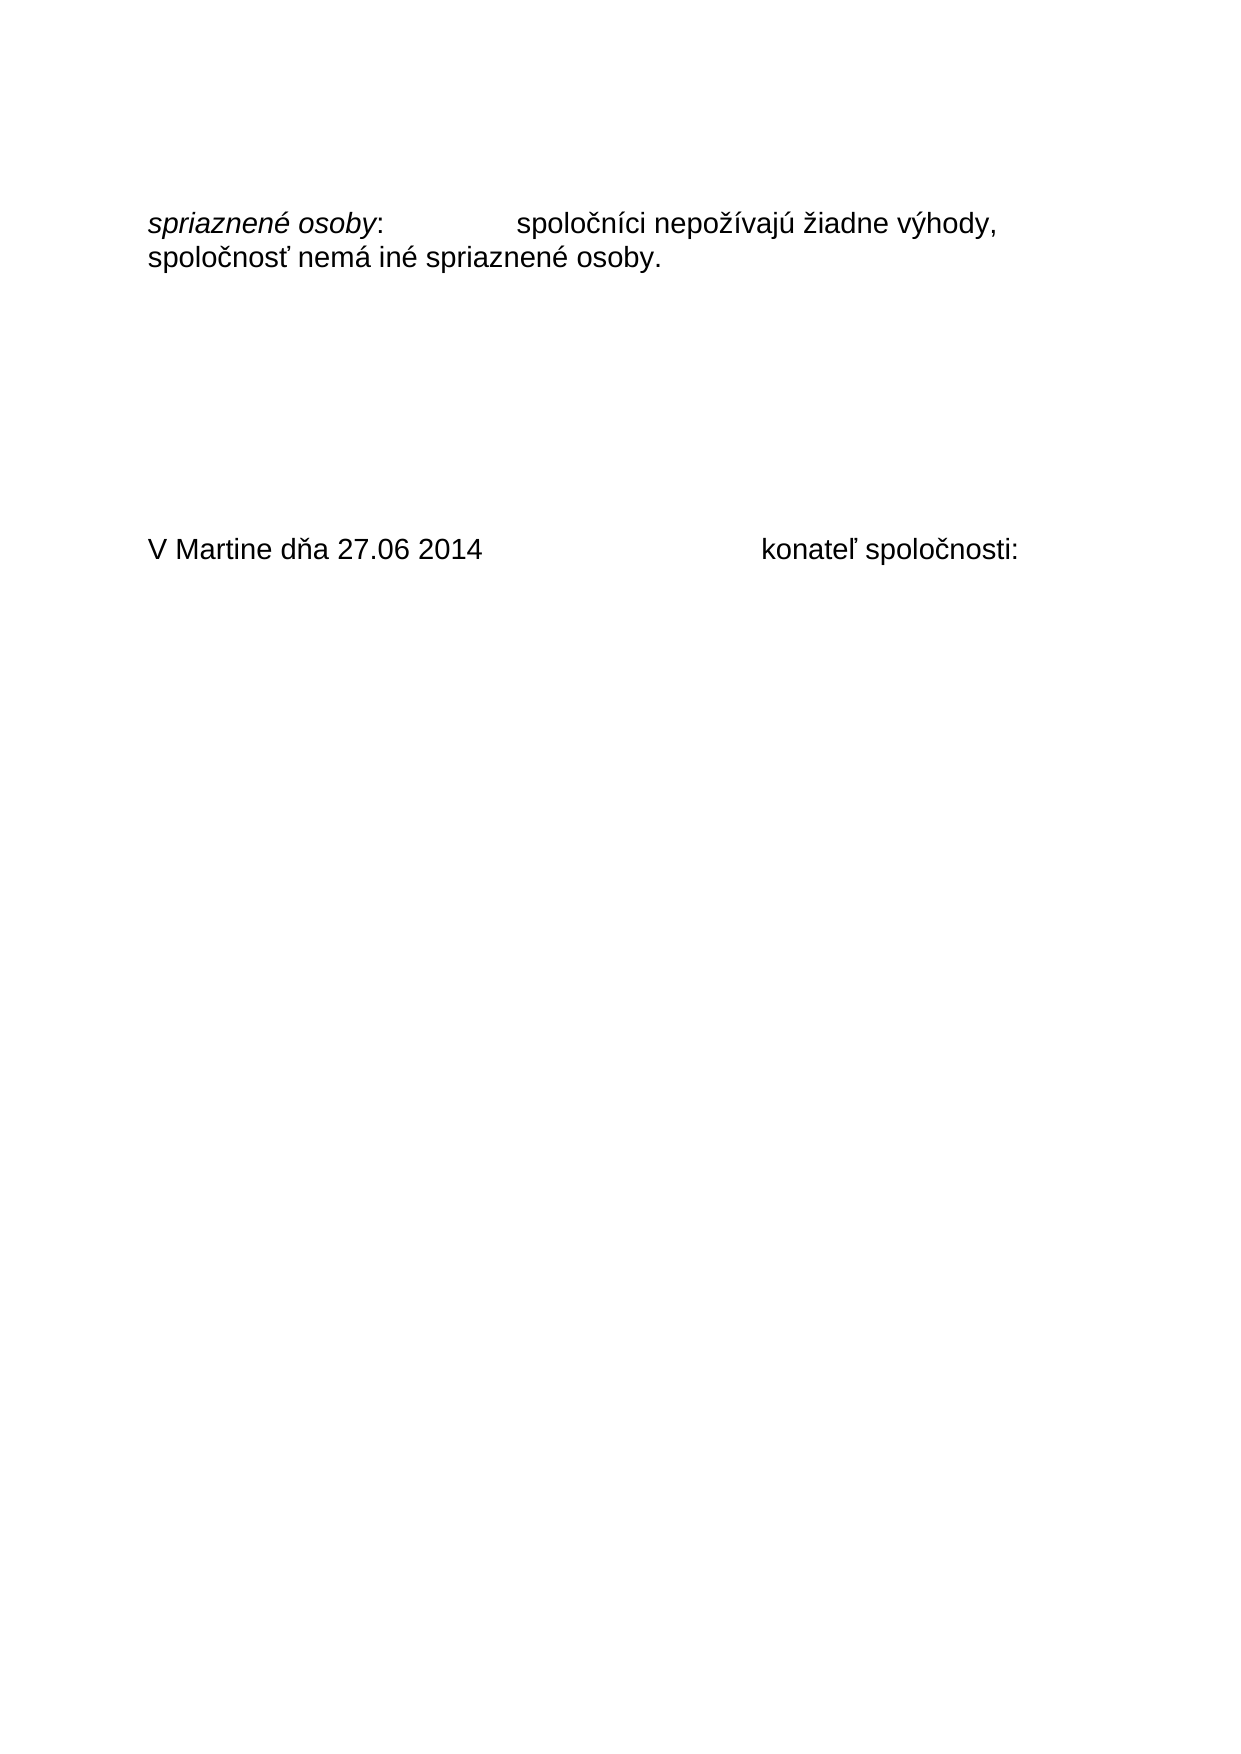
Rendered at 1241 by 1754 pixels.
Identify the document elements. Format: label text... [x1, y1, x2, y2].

title V Martine dňa 27.06 2014 konateľ spoločnosti: [148, 532, 1092, 566]
title spriaznené osoby: spoločníci nepožívajú žiadne výhody, spoločnosť nemá iné spriaznené osoby. [148, 206, 1092, 273]
